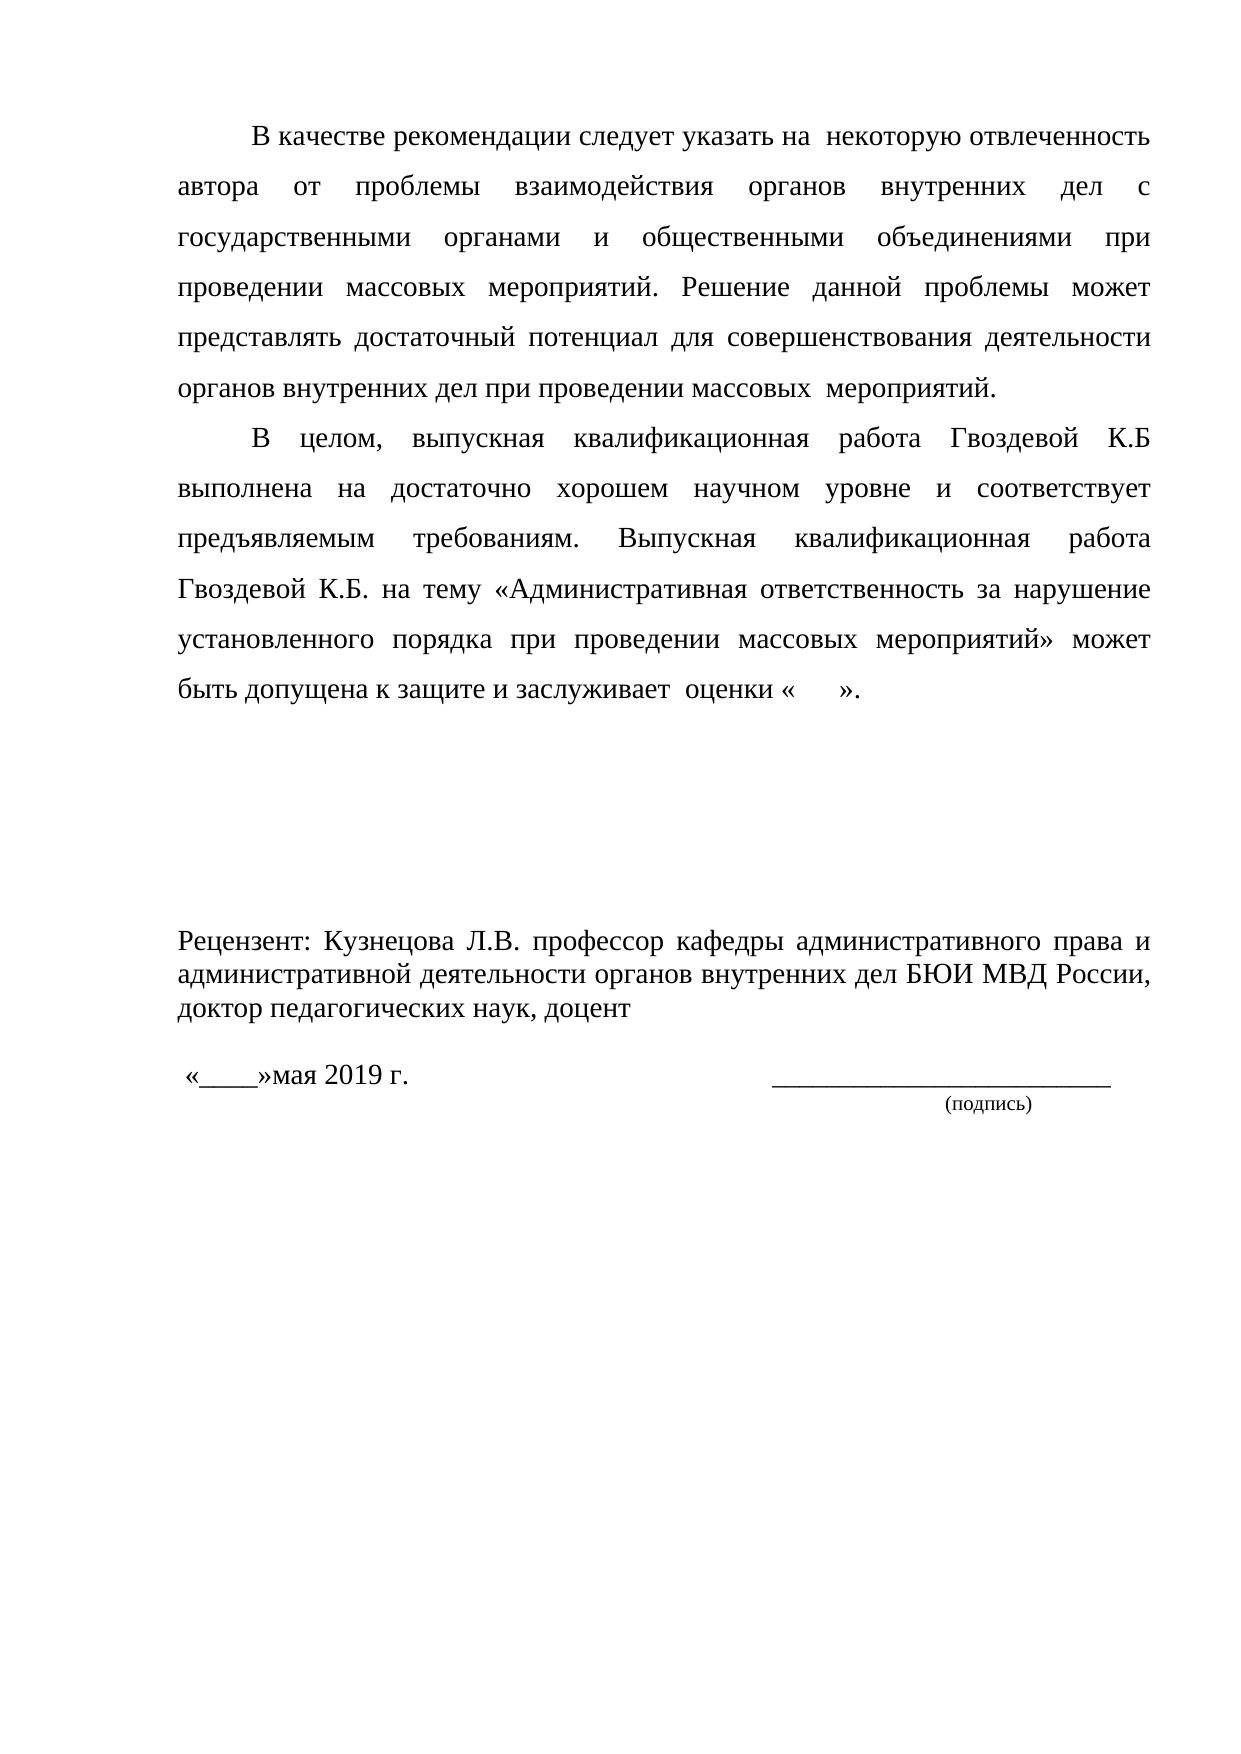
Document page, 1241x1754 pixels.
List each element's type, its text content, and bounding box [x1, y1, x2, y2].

text «____»мая 2019 г. _________________________ [177, 1057, 1152, 1091]
text Рецензент: Кузнецова Л.В. профессор кафедры административного права и административной деятельности органов внутренних дел БЮИ МВД России, доктор педагогических наук, доцент [177, 923, 1152, 1024]
text (подпись) [177, 1091, 1152, 1115]
text В целом, выпускная квалификационная работа Гвоздевой К.Б выполнена на достаточно хорошем научном уровне и соответствует предъявляемым требованиям. Выпускная квалификационная работа Гвоздевой К.Б. на тему «Административная ответственность за нарушение установленного порядка при проведении массовых мероприятий» может быть допущена к защите и заслуживает оценки « ». [177, 420, 1152, 705]
text В качестве рекомендации следует указать на некоторую отвлеченность автора от проблемы взаимодействия органов внутренних дел с государственными органами и общественными объединениями при проведении массовых мероприятий. Решение данной проблемы может представлять достаточный потенциал для совершенствования деятельности органов внутренних дел при проведении массовых мероприятий. [177, 118, 1152, 403]
